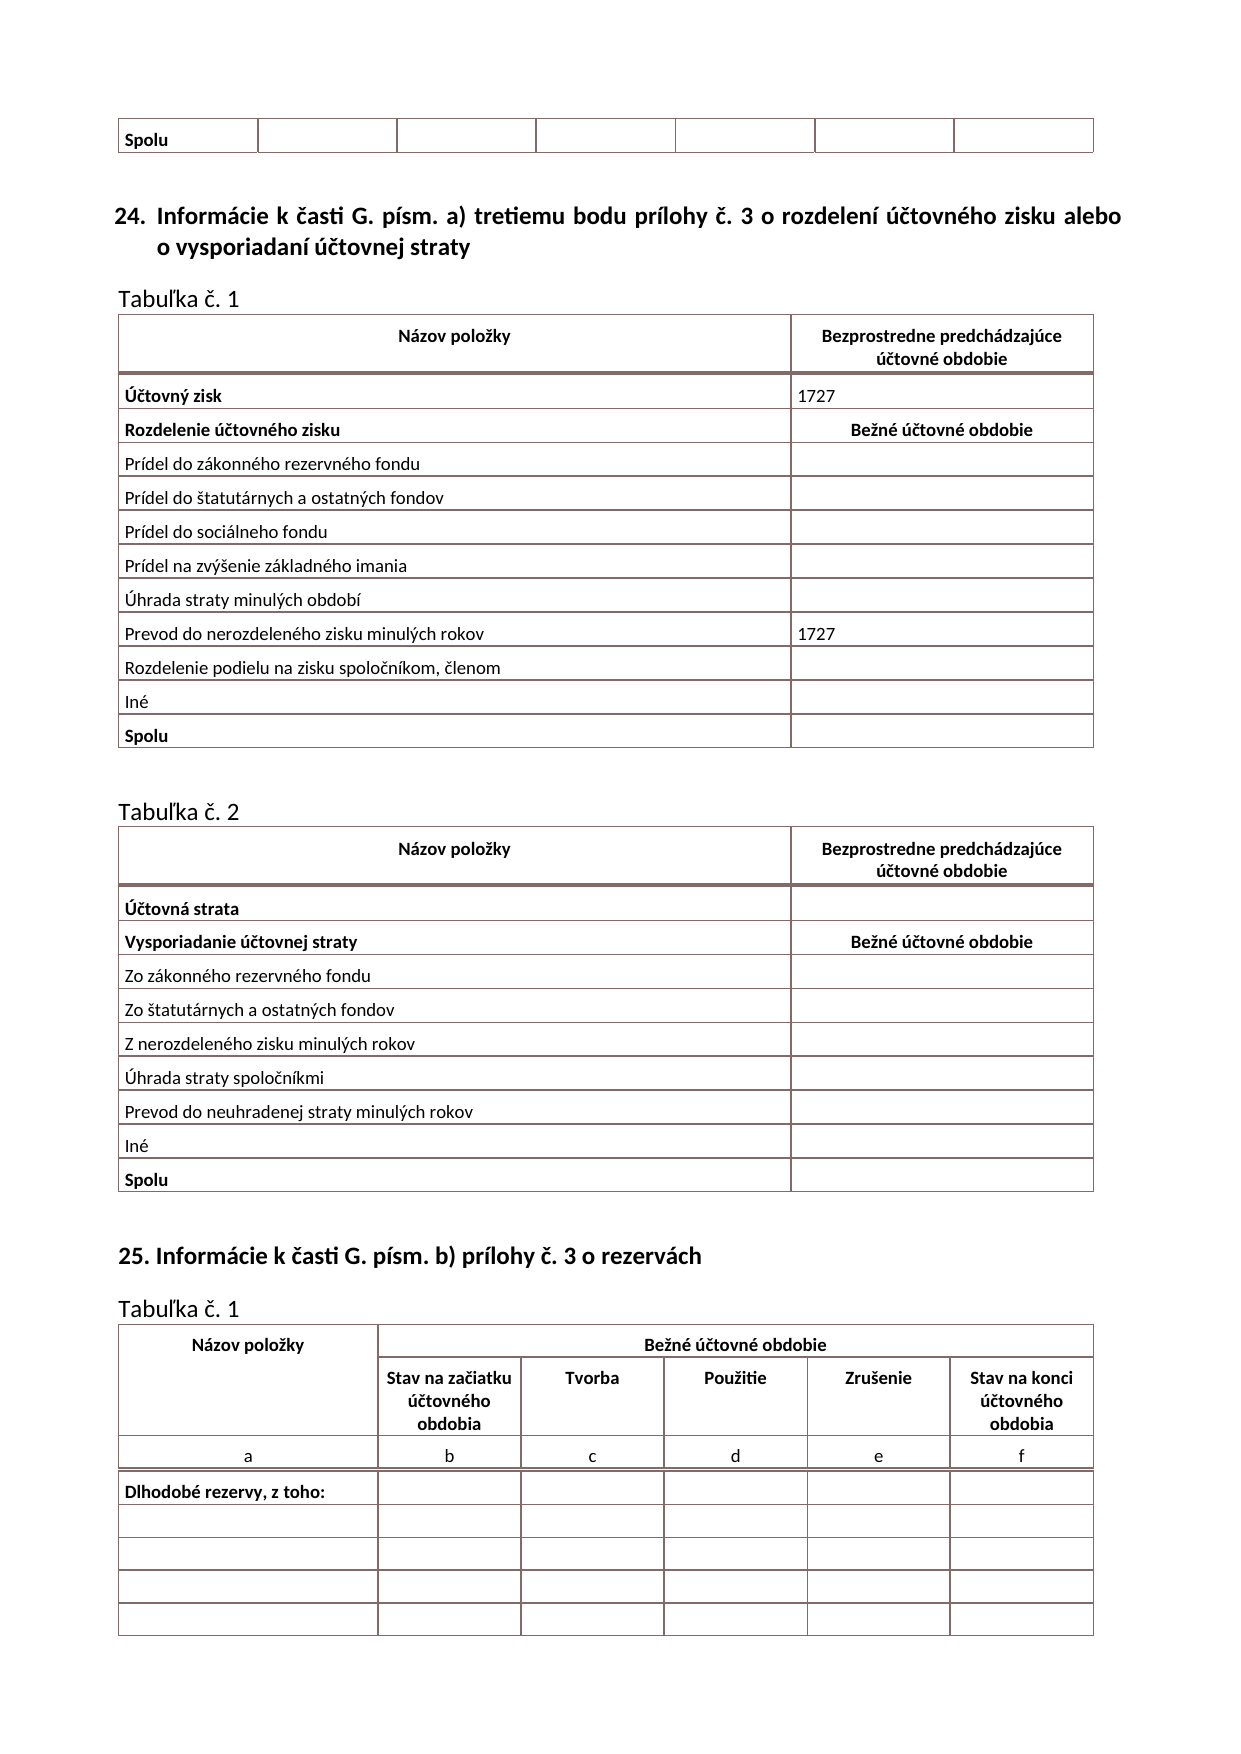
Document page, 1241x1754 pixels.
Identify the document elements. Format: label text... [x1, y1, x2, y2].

table_cell [792, 647, 1093, 679]
table_cell Bežné účtovné obdobie [792, 921, 1093, 954]
table_cell [951, 1538, 1093, 1569]
table_cell [522, 1505, 663, 1537]
table_cell Z nerozdeleného zisku minulých rokov [119, 1023, 790, 1055]
table_cell [792, 1091, 1093, 1123]
table_cell [792, 579, 1093, 611]
table_cell Prevod do nerozdeleného zisku minulých rokov [119, 613, 790, 645]
table_cell Zo štatutárnych a ostatných fondov [119, 989, 790, 1022]
table_cell Dlhodobé rezervy, z toho: [119, 1472, 377, 1504]
table_cell Stav na začiatku účtovného obdobia [379, 1358, 520, 1435]
table_cell [665, 1472, 807, 1504]
table_cell 1727 [792, 375, 1093, 408]
table_cell [119, 1604, 377, 1635]
table_cell Stav na konci účtovného obdobia [951, 1358, 1093, 1435]
table_cell [792, 955, 1093, 988]
table_cell [665, 1604, 807, 1635]
table_cell Spolu [119, 119, 257, 152]
table_cell Prídel do sociálneho fondu [119, 511, 790, 543]
table_cell [792, 1125, 1093, 1157]
table_cell [808, 1472, 949, 1504]
table_cell [119, 1571, 377, 1602]
table_cell [808, 1538, 949, 1569]
table_cell Zrušenie [808, 1358, 949, 1435]
table_cell [792, 681, 1093, 713]
table_cell Iné [119, 681, 790, 713]
table_cell [808, 1571, 949, 1602]
table_cell Spolu [119, 1159, 790, 1191]
table_cell Použitie [665, 1358, 807, 1435]
table_cell Iné [119, 1125, 790, 1157]
table_cell [119, 1538, 377, 1569]
table_cell a [119, 1436, 377, 1467]
table_cell [259, 119, 396, 152]
table_cell Prídel na zvýšenie základného imania [119, 545, 790, 577]
table_cell [792, 1023, 1093, 1055]
table_cell Tvorba [522, 1358, 663, 1435]
table_cell [816, 119, 953, 152]
table_cell [665, 1505, 807, 1537]
table_cell [792, 511, 1093, 543]
table_cell [951, 1505, 1093, 1537]
table_cell Vysporiadanie účtovnej straty [119, 921, 790, 954]
text 24. Informácie k časti G. písm. a) tretiemu bodu prílohy č. 3 o rozdelení účtovného zisku alebo o vysporiadaní účtovnej straty [114, 200, 1122, 261]
text 25. Informácie k časti G. písm. b) prílohy č. 3 o rezervách [118, 1240, 1122, 1270]
table_header Názov položky [119, 1325, 377, 1435]
table_cell [792, 545, 1093, 577]
table_cell [792, 1057, 1093, 1089]
table_cell [522, 1472, 663, 1504]
text Tabuľka č. 1 [118, 284, 1122, 314]
table_cell e [808, 1436, 949, 1467]
table_cell Bežné účtovné obdobie [792, 409, 1093, 442]
table_cell [951, 1604, 1093, 1635]
table_cell [808, 1604, 949, 1635]
table_header Názov položky [119, 315, 790, 371]
table_cell [792, 477, 1093, 509]
table_cell [522, 1604, 663, 1635]
table_cell [537, 119, 675, 152]
table_cell Prevod do neuhradenej straty minulých rokov [119, 1091, 790, 1123]
table_cell c [522, 1436, 663, 1467]
table_cell [522, 1538, 663, 1569]
table_cell [792, 715, 1093, 747]
table_cell [676, 119, 814, 152]
text Tabuľka č. 2 [118, 796, 1122, 826]
table_cell 1727 [792, 613, 1093, 645]
table_cell b [379, 1436, 520, 1467]
table_cell Prídel do zákonného rezervného fondu [119, 443, 790, 475]
table_cell [379, 1472, 520, 1504]
table_cell Rozdelenie účtovného zisku [119, 409, 790, 442]
table_cell [379, 1604, 520, 1635]
table_cell [379, 1538, 520, 1569]
table_header Názov položky [119, 827, 790, 883]
text Tabuľka č. 1 [118, 1293, 1122, 1323]
table_cell [665, 1538, 807, 1569]
table_cell [808, 1505, 949, 1537]
table_cell [792, 443, 1093, 475]
table_cell [792, 989, 1093, 1022]
table_cell [398, 119, 535, 152]
table_cell [792, 1159, 1093, 1191]
table_cell [379, 1571, 520, 1602]
table_header Bezprostredne predchádzajúce účtovné obdobie [792, 315, 1093, 371]
table_cell Účtovná strata [119, 887, 790, 920]
table_cell f [951, 1436, 1093, 1467]
table_cell Úhrada straty spoločníkmi [119, 1057, 790, 1089]
table_cell [119, 1505, 377, 1537]
table_cell Rozdelenie podielu na zisku spoločníkom, členom [119, 647, 790, 679]
table_cell Úhrada straty minulých období [119, 579, 790, 611]
table_cell [379, 1505, 520, 1537]
table_cell [665, 1571, 807, 1602]
table_header Bezprostredne predchádzajúce účtovné obdobie [792, 827, 1093, 883]
table_cell Účtovný zisk [119, 375, 790, 408]
table_cell [951, 1472, 1093, 1504]
table_cell [792, 887, 1093, 920]
table_cell d [665, 1436, 807, 1467]
table_header Bežné účtovné obdobie [379, 1325, 1093, 1356]
table_cell Zo zákonného rezervného fondu [119, 955, 790, 988]
table_cell [951, 1571, 1093, 1602]
table_cell Prídel do štatutárnych a ostatných fondov [119, 477, 790, 509]
table_cell [522, 1571, 663, 1602]
table_cell [955, 119, 1093, 152]
table_cell Spolu [119, 715, 790, 747]
